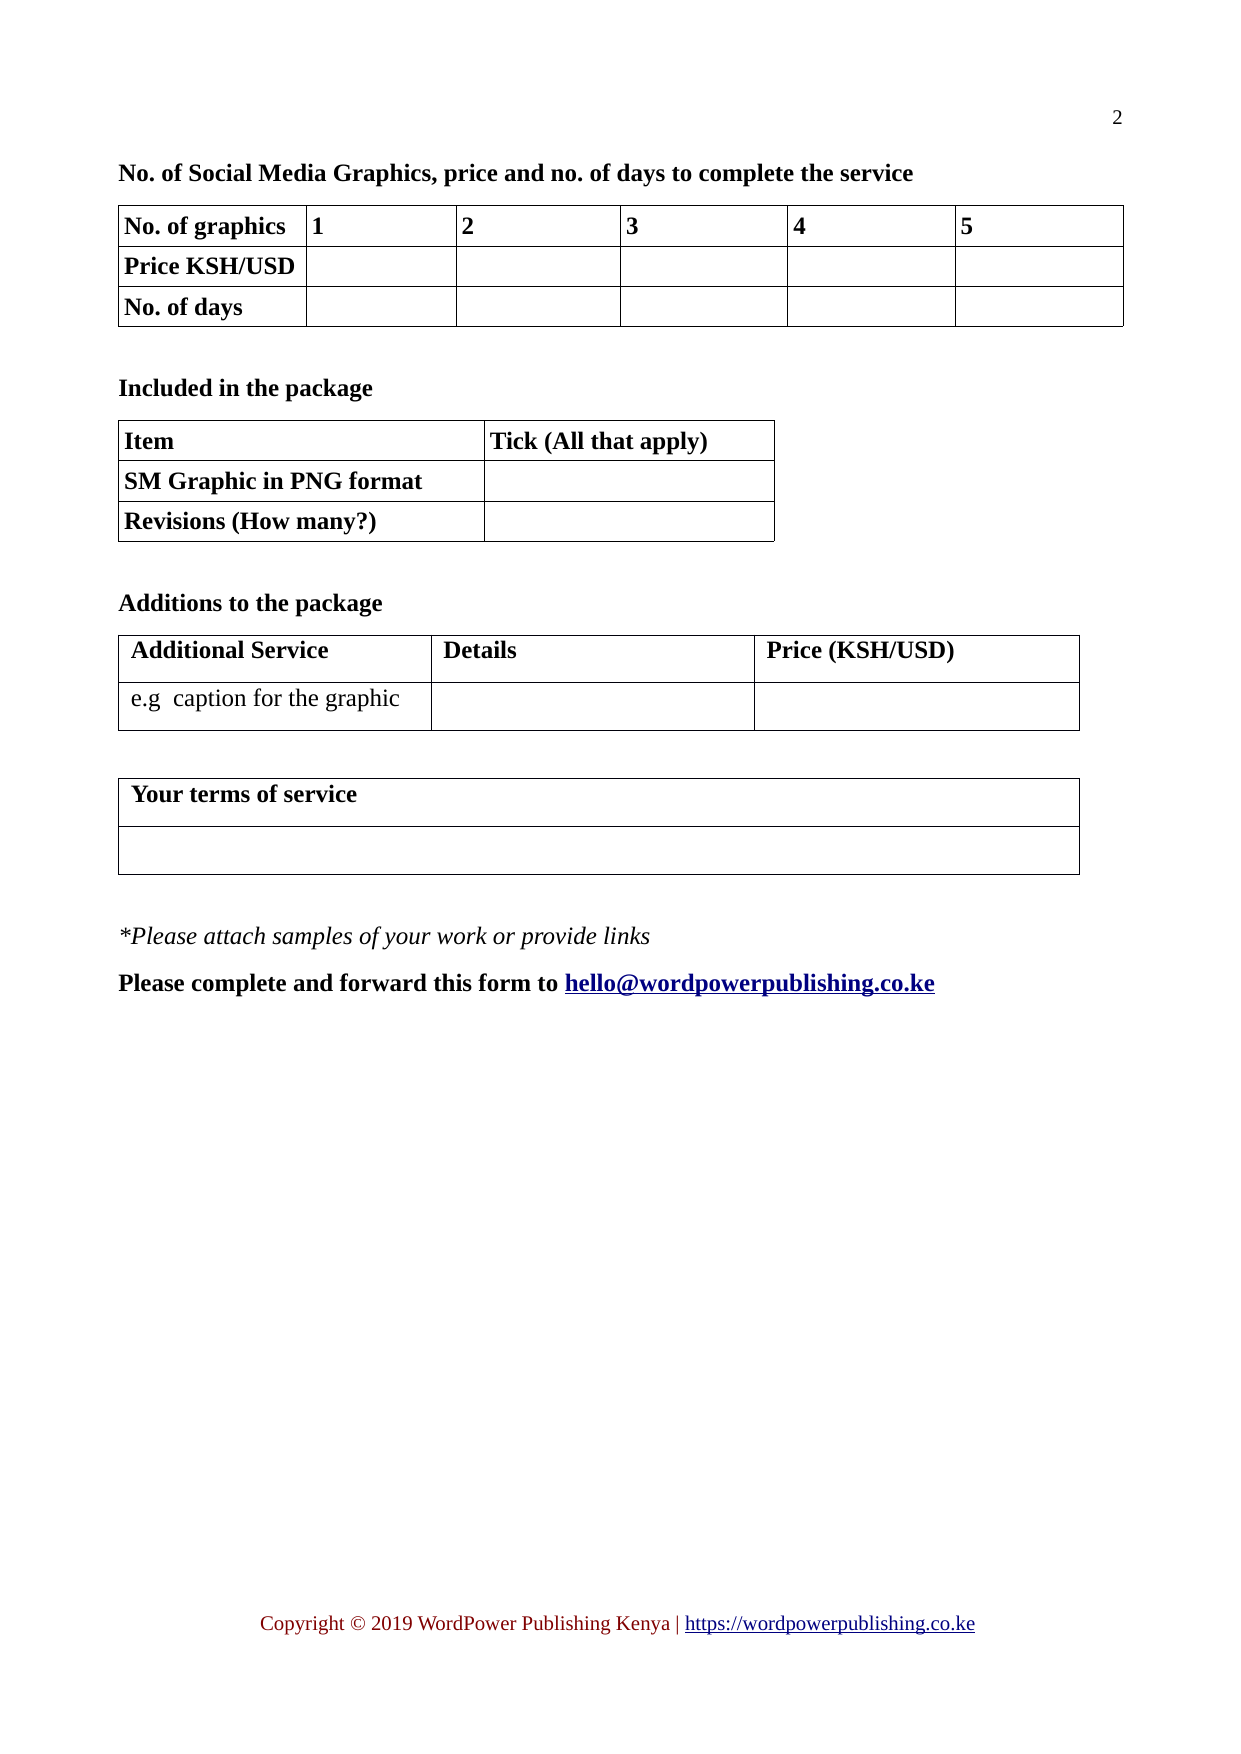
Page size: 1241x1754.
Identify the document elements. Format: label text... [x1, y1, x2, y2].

text Additions to the package [118, 588, 1122, 616]
table_cell Revisions (How many?) [119, 502, 484, 541]
text *Please attach samples of your work or provide links [118, 921, 1122, 950]
text No. of Social Media Graphics, price and no. of days to complete the service [118, 158, 1122, 187]
table_header Item [119, 421, 484, 460]
table_header Price (KSH/USD) [755, 636, 1079, 682]
table_cell [956, 287, 1123, 326]
table_header Tick (All that apply) [485, 421, 774, 460]
table_cell e.g caption for the graphic [119, 683, 431, 730]
table_cell No. of days [119, 287, 306, 326]
table_cell [432, 683, 754, 730]
table_cell [119, 827, 1079, 873]
table_cell [485, 502, 774, 541]
table_header 3 [621, 206, 787, 246]
table_header 2 [457, 206, 620, 246]
table_cell [621, 287, 787, 326]
table_cell [755, 683, 1079, 730]
text Please complete and forward this form to hello@wordpowerpublishing.co.ke [118, 968, 1122, 997]
table_header 1 [307, 206, 456, 246]
table_header 4 [788, 206, 955, 246]
text Included in the package [118, 373, 1122, 402]
table_cell [956, 247, 1123, 286]
table_cell [307, 287, 456, 326]
table_cell [307, 247, 456, 286]
table_header Additional Service [119, 636, 431, 682]
table_header Details [432, 636, 754, 682]
table_cell [621, 247, 787, 286]
table_cell SM Graphic in PNG format [119, 461, 484, 501]
table_header 5 [956, 206, 1123, 246]
table_cell Price KSH/USD [119, 247, 306, 286]
table_header Your terms of service [119, 779, 1079, 826]
table_cell [457, 287, 620, 326]
table_cell [457, 247, 620, 286]
table_cell [788, 287, 955, 326]
table_cell [485, 461, 774, 501]
table_header No. of graphics [119, 206, 306, 246]
table_cell [788, 247, 955, 286]
